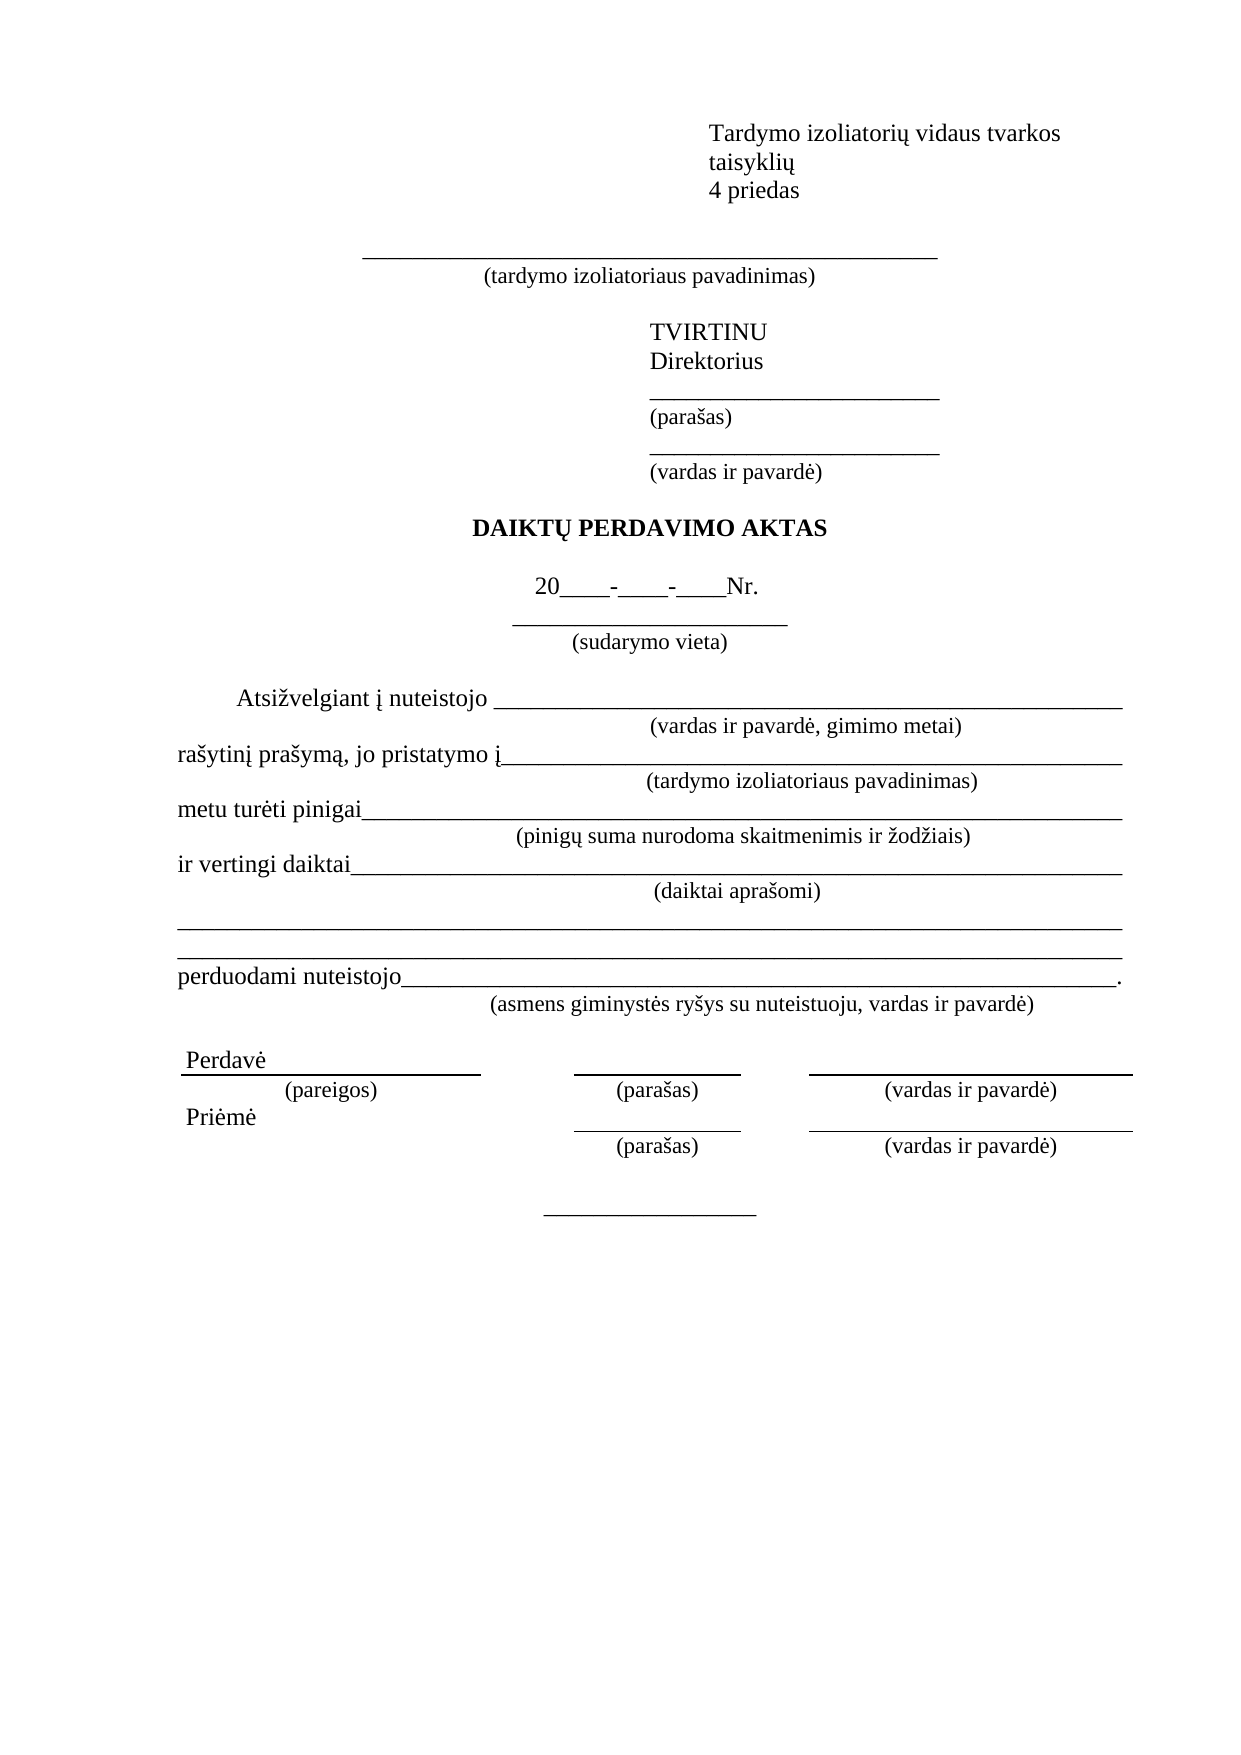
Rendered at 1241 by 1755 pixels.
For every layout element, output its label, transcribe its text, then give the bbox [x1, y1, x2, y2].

text (tardymo izoliatoriaus pavadinimas) [502, 767, 1122, 794]
text (daiktai aprašomi) [352, 878, 1122, 904]
table_cell [181, 1131, 481, 1161]
table_cell [574, 1102, 741, 1131]
text (vardas ir pavardė) [649, 458, 1122, 485]
text (pinigų suma nurodoma skaitmenimis ir žodžiais) [365, 822, 1122, 849]
table_header [481, 1045, 574, 1074]
text Atsižvelgiant į nuteistojo [177, 683, 1122, 712]
text 20____-____-____Nr. [177, 571, 1122, 600]
table_header [574, 1045, 741, 1074]
table_cell [481, 1074, 574, 1102]
text _ [649, 374, 1122, 403]
text (tardymo izoliatoriaus pavadinimas) [177, 262, 1122, 288]
text ______________________ [177, 600, 1122, 628]
text Direktorius [649, 346, 1122, 374]
text _ [649, 429, 1122, 458]
text DAIKTŲ PERDAVIMO AKTAS [177, 513, 1122, 542]
text ______________________________________________ [177, 233, 1122, 262]
table_cell [741, 1074, 809, 1102]
table_cell (vardas ir pavardė) [809, 1132, 1133, 1161]
table_cell (pareigos) [181, 1076, 481, 1102]
table_cell [481, 1131, 574, 1161]
text metu turėti pinigai [177, 794, 1122, 822]
table_header [809, 1045, 1133, 1074]
text (parašas) [649, 403, 1122, 429]
table_cell (parašas) [574, 1132, 741, 1161]
table_cell [741, 1131, 809, 1161]
text (vardas ir pavardė, gimimo metai) [490, 712, 1122, 739]
text taisyklių [177, 147, 1122, 176]
table_cell [481, 1102, 574, 1131]
table_cell [809, 1102, 1133, 1131]
table_cell [741, 1102, 809, 1131]
table_header Perdavė [181, 1045, 481, 1074]
text perduodami nuteistojo . [177, 961, 1122, 990]
text ir vertingi daiktai [177, 849, 1122, 878]
text TVIRTINU [649, 317, 1122, 346]
text (sudarymo vieta) [177, 628, 1122, 655]
text _ [177, 933, 1122, 958]
text rašytinį prašymą, jo pristatymo į [177, 739, 1122, 767]
text 4 priedas [177, 176, 1122, 204]
text _ [177, 904, 1122, 929]
table_header [741, 1045, 809, 1074]
text _________________ [177, 1190, 1122, 1218]
text Tardymo izoliatorių vidaus tvarkos [702, 118, 1122, 147]
table_cell (parašas) [574, 1076, 741, 1102]
table_cell Priėmė [181, 1102, 481, 1131]
table_cell (vardas ir pavardė) [809, 1076, 1133, 1102]
text (asmens giminystės ryšys su nuteistuoju, vardas ir pavardė) [402, 990, 1122, 1017]
